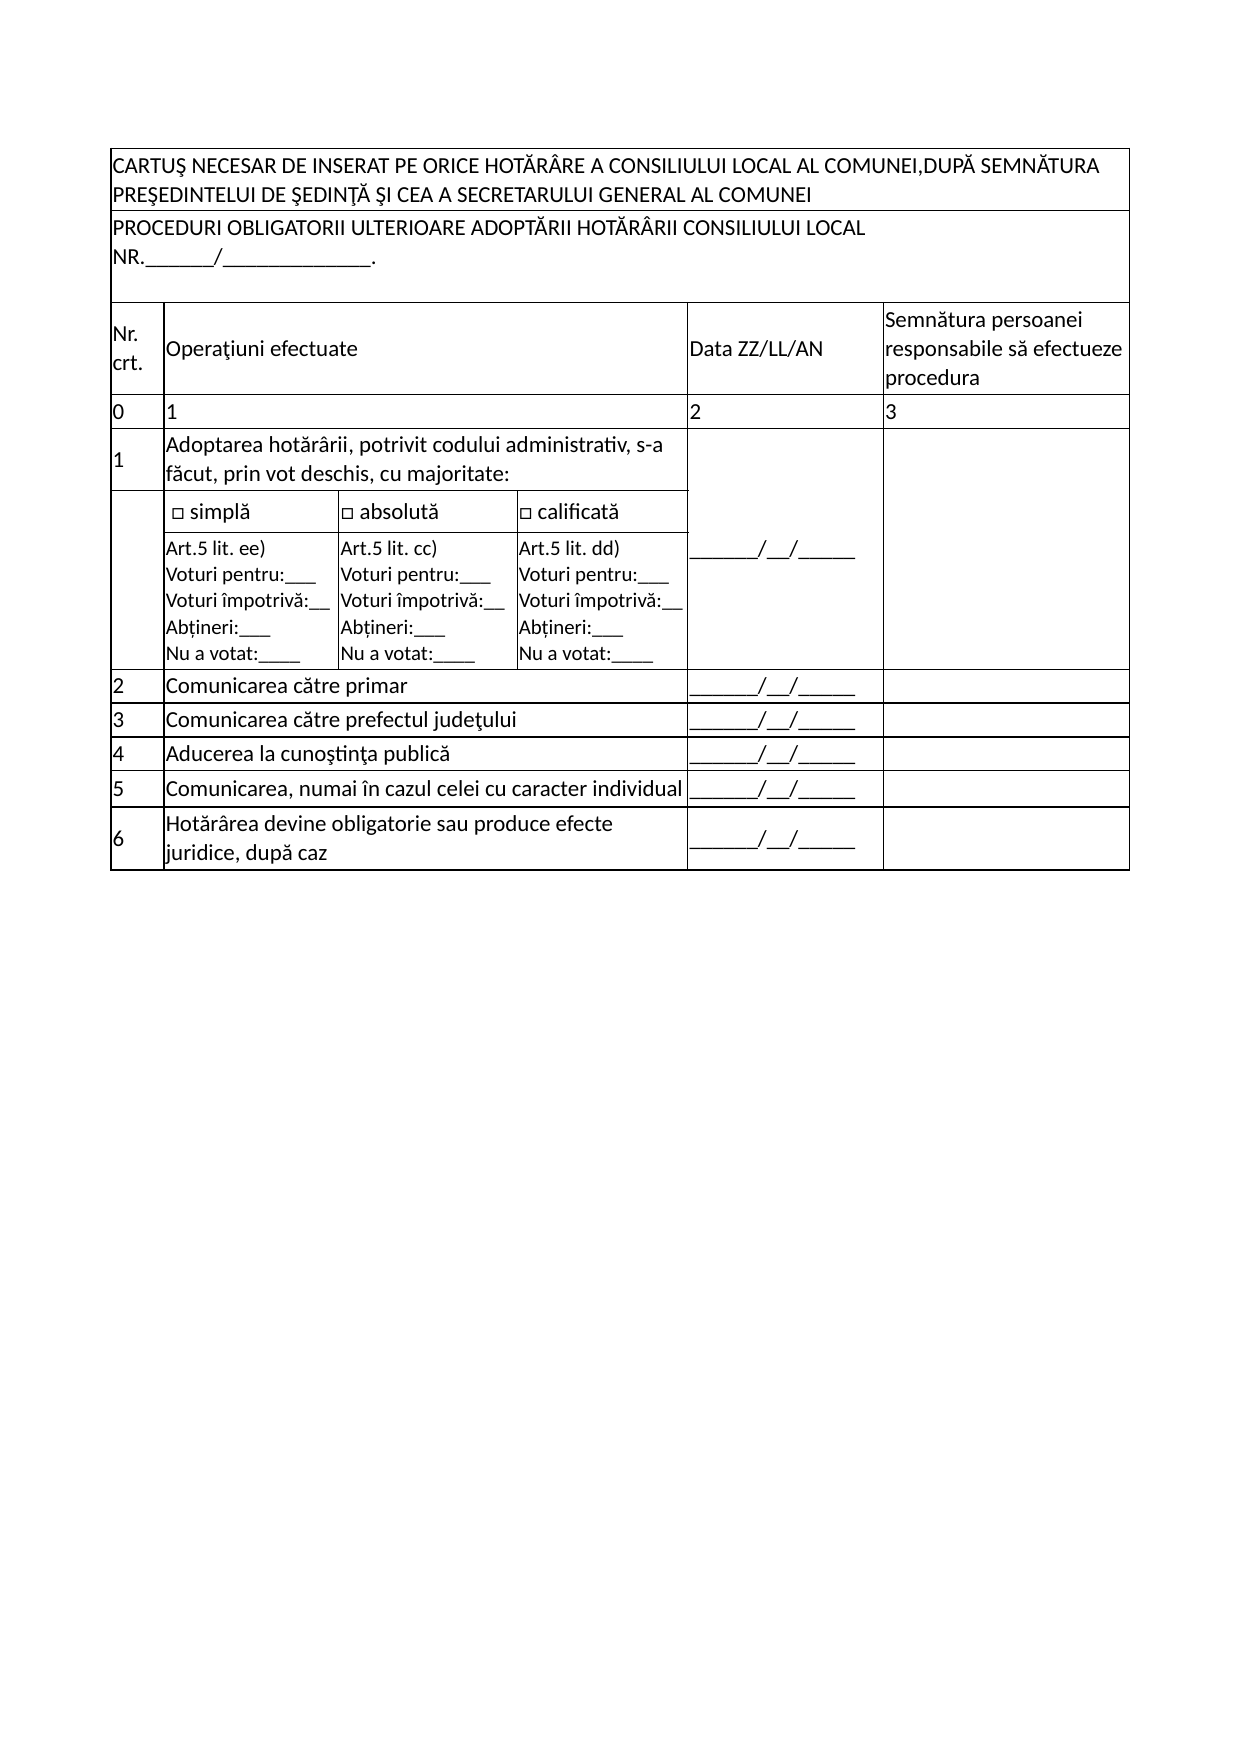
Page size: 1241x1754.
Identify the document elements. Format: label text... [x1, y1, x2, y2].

table_cell [884, 808, 1129, 869]
table_cell 3 [112, 704, 163, 736]
table_cell Nr. crt. [112, 303, 163, 394]
table_cell 2 [112, 670, 163, 702]
table_cell Art.5 lit. cc) Voturi pentru:___ Voturi împotrivă:__ Abţineri:___ Nu a votat:____ [339, 533, 517, 668]
table_cell 2 [688, 395, 883, 427]
table_cell Aducerea la cunoştinţa publică [165, 738, 687, 770]
table_cell ______/__/_____ [688, 771, 883, 806]
table_cell □ simplă [165, 491, 338, 532]
table_cell Art.5 lit. dd) Voturi pentru:___ Voturi împotrivă:__ Abţineri:___ Nu a votat:____ [518, 533, 687, 668]
table_header CARTUŞ NECESAR DE INSERAT PE ORICE HOTĂRÂRE A CONSILIULUI LOCAL AL COMUNEI,DUPĂ SEMNĂTURA PREŞEDINTELUI DE ŞEDINŢĂ ŞI CEA A SECRETARULUI GENERAL AL COMUNEI [112, 149, 1129, 210]
table_cell Semnătura persoanei responsabile să efectueze procedura [884, 303, 1129, 394]
table_cell 1 [165, 395, 687, 427]
table_cell Comunicarea către prefectul judeţului [165, 704, 687, 736]
table_cell [884, 771, 1129, 806]
table_cell [112, 491, 163, 668]
table_cell Operaţiuni efectuate [165, 303, 687, 394]
table_cell [884, 738, 1129, 770]
table_cell PROCEDURI OBLIGATORII ULTERIOARE ADOPTĂRII HOTĂRÂRII CONSILIULUI LOCAL NR.______/_____________. [112, 211, 1129, 302]
table_cell [884, 429, 1129, 668]
table_cell 0 [112, 395, 163, 427]
table_cell 3 [884, 395, 1129, 427]
table_cell ______/__/_____ [688, 808, 883, 869]
table_cell Art.5 lit. ee) Voturi pentru:___ Voturi împotrivă:__ Abţineri:___ Nu a votat:____ [165, 533, 338, 668]
table_cell 4 [112, 738, 163, 770]
table_cell Adoptarea hotărârii, potrivit codului administrativ, s-a făcut, prin vot deschis, cu majoritate: [165, 429, 687, 490]
table_cell 5 [112, 771, 163, 806]
table_cell [884, 704, 1129, 736]
table_cell ______/__/_____ [688, 704, 883, 736]
table_cell Hotărârea devine obligatorie sau produce efecte juridice, după caz [165, 808, 687, 869]
table_cell 1 [112, 429, 163, 490]
table_cell □ calificată [518, 491, 687, 532]
table_cell [884, 670, 1129, 702]
table_cell Comunicarea, numai în cazul celei cu caracter individual [165, 771, 687, 806]
table_cell ______/__/_____ [688, 738, 883, 770]
table_cell 6 [112, 808, 163, 869]
table_cell Data ZZ/LL/AN [688, 303, 883, 394]
table_cell ______/__/_____ [688, 429, 883, 668]
table_cell □ absolută [339, 491, 517, 532]
table_cell ______/__/_____ [688, 670, 883, 702]
table_cell Comunicarea către primar [165, 670, 687, 702]
